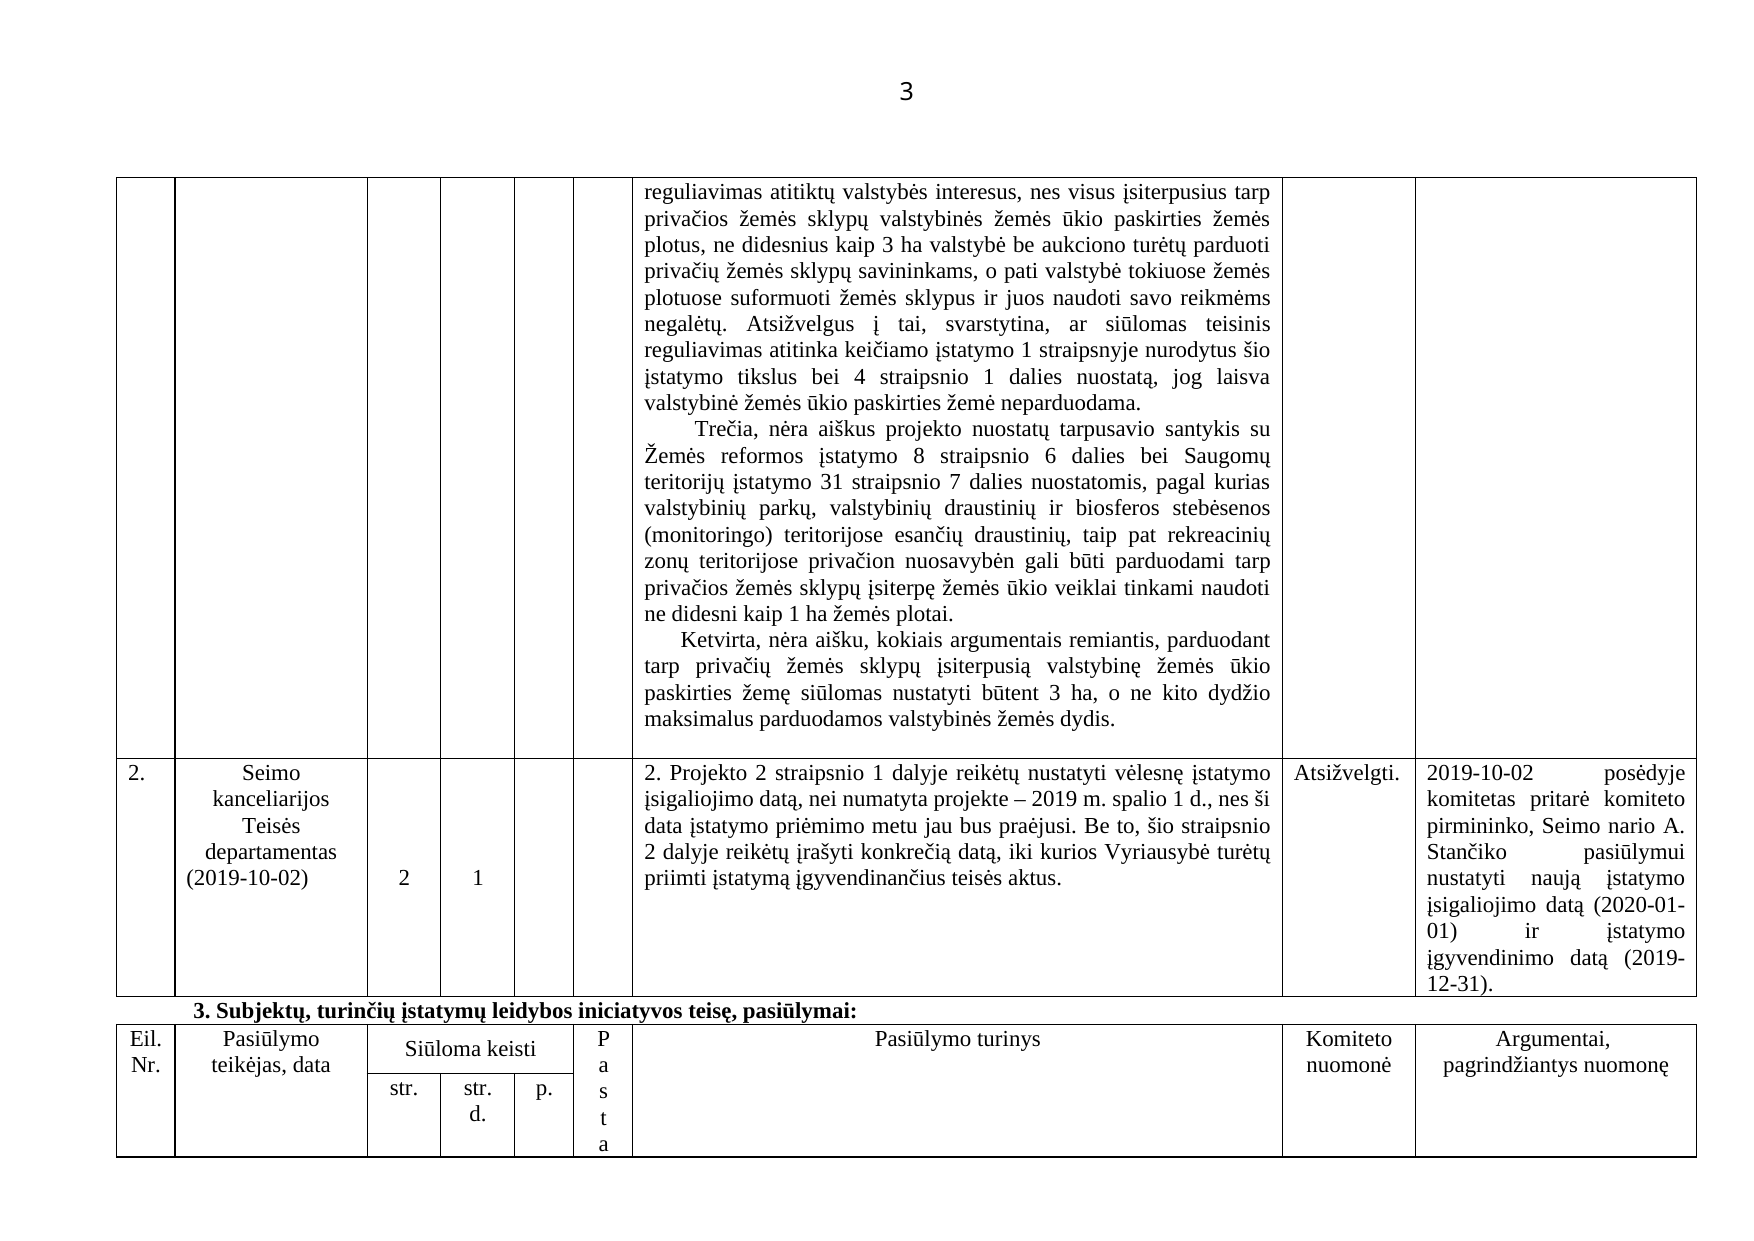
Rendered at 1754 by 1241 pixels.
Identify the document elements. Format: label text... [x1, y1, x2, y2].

table_header Pastabos [574, 1025, 632, 1156]
table_cell 2. Projekto 2 straipsnio 1 dalyje reikėtų nustatyti vėlesnę įstatymo įsigaliojimo datą, nei numatyta projekte – 2019 m. spalio 1 d., nes ši data įstatymo priėmimo metu jau bus praėjusi. Be to, šio straipsnio 2 dalyje reikėtų įrašyti konkrečią datą, iki kurios Vyriausybė turėtų priimti įstatymą įgyvendinančius teisės aktus. [633, 759, 1282, 996]
table_cell p. [515, 1074, 573, 1156]
table_header Eil. Nr. [117, 1025, 174, 1156]
table_header Pasiūlymo teikėjas, data [176, 1025, 367, 1156]
table_cell [515, 178, 573, 758]
table_cell reguliavimas atitiktų valstybės interesus, nes visus įsiterpusius tarp privačios žemės sklypų valstybinės žemės ūkio paskirties žemės plotus, ne didesnius kaip 3 ha valstybė be aukciono turėtų parduoti privačių žemės sklypų savininkams, o pati valstybė tokiuose žemės plotuose suformuoti žemės sklypus ir juos naudoti savo reikmėms negalėtų. Atsižvelgus į tai, svarstytina, ar siūlomas teisinis reguliavimas atitinka keičiamo įstatymo 1 straipsnyje nurodytus šio įstatymo tikslus bei 4 straipsnio 1 dalies nuostatą, jog laisva valstybinė žemės ūkio paskirties žemė neparduodama. Trečia, nėra aiškus projekto nuostatų tarpusavio santykis su Žemės reformos įstatymo 8 straipsnio 6 dalies bei Saugomų teritorijų įstatymo 31 straipsnio 7 dalies nuostatomis, pagal kurias valstybinių parkų, valstybinių draustinių ir biosferos stebėsenos (monitoringo) teritorijose esančių draustinių, taip pat rekreacinių zonų teritorijose privačion nuosavybėn gali būti parduodami tarp privačios žemės sklypų įsiterpę žemės ūkio veiklai tinkami naudoti ne didesni kaip 1 ha žemės plotai. Ketvirta, nėra aišku, kokiais argumentais remiantis, parduodant tarp privačių žemės sklypų įsiterpusią valstybinę žemės ūkio paskirties žemę siūlomas nustatyti būtent 3 ha, o ne kito dydžio maksimalus parduodamos valstybinės žemės dydis. [633, 178, 1282, 758]
table_cell 2. [117, 759, 174, 996]
table_cell Seimo kanceliarijos Teisės departamentas (2019-10-02) [176, 759, 367, 996]
table_cell [441, 178, 514, 758]
text 3. Subjektų, turinčių įstatymų leidybos iniciatyvos teisę, pasiūlymai: [118, 997, 1695, 1024]
table_header Siūloma keisti [368, 1025, 573, 1073]
table_cell Atsižvelgti. [1283, 759, 1415, 996]
table_header Komiteto nuomonė [1283, 1025, 1415, 1156]
table_cell [176, 178, 367, 758]
table_cell 2 [368, 759, 440, 996]
table_cell [117, 178, 174, 758]
table_cell str. d. [441, 1074, 514, 1156]
table_cell 1 [441, 759, 514, 996]
table_cell 2019-10-02 posėdyje komitetas pritarė komiteto pirmininko, Seimo nario A. Stančiko pasiūlymui nustatyti naują įstatymo įsigaliojimo datą (2020-01-01) ir įstatymo įgyvendinimo datą (2019-12-31). [1416, 759, 1696, 996]
table_cell [515, 759, 573, 996]
table_cell [1283, 178, 1415, 758]
table_cell str. [368, 1074, 440, 1156]
table_cell [1416, 178, 1696, 758]
table_cell [574, 178, 632, 758]
table_header Pasiūlymo turinys [633, 1025, 1282, 1156]
table_cell [368, 178, 440, 758]
table_header Argumentai, pagrindžiantys nuomonę [1416, 1025, 1696, 1156]
table_cell [574, 759, 632, 996]
